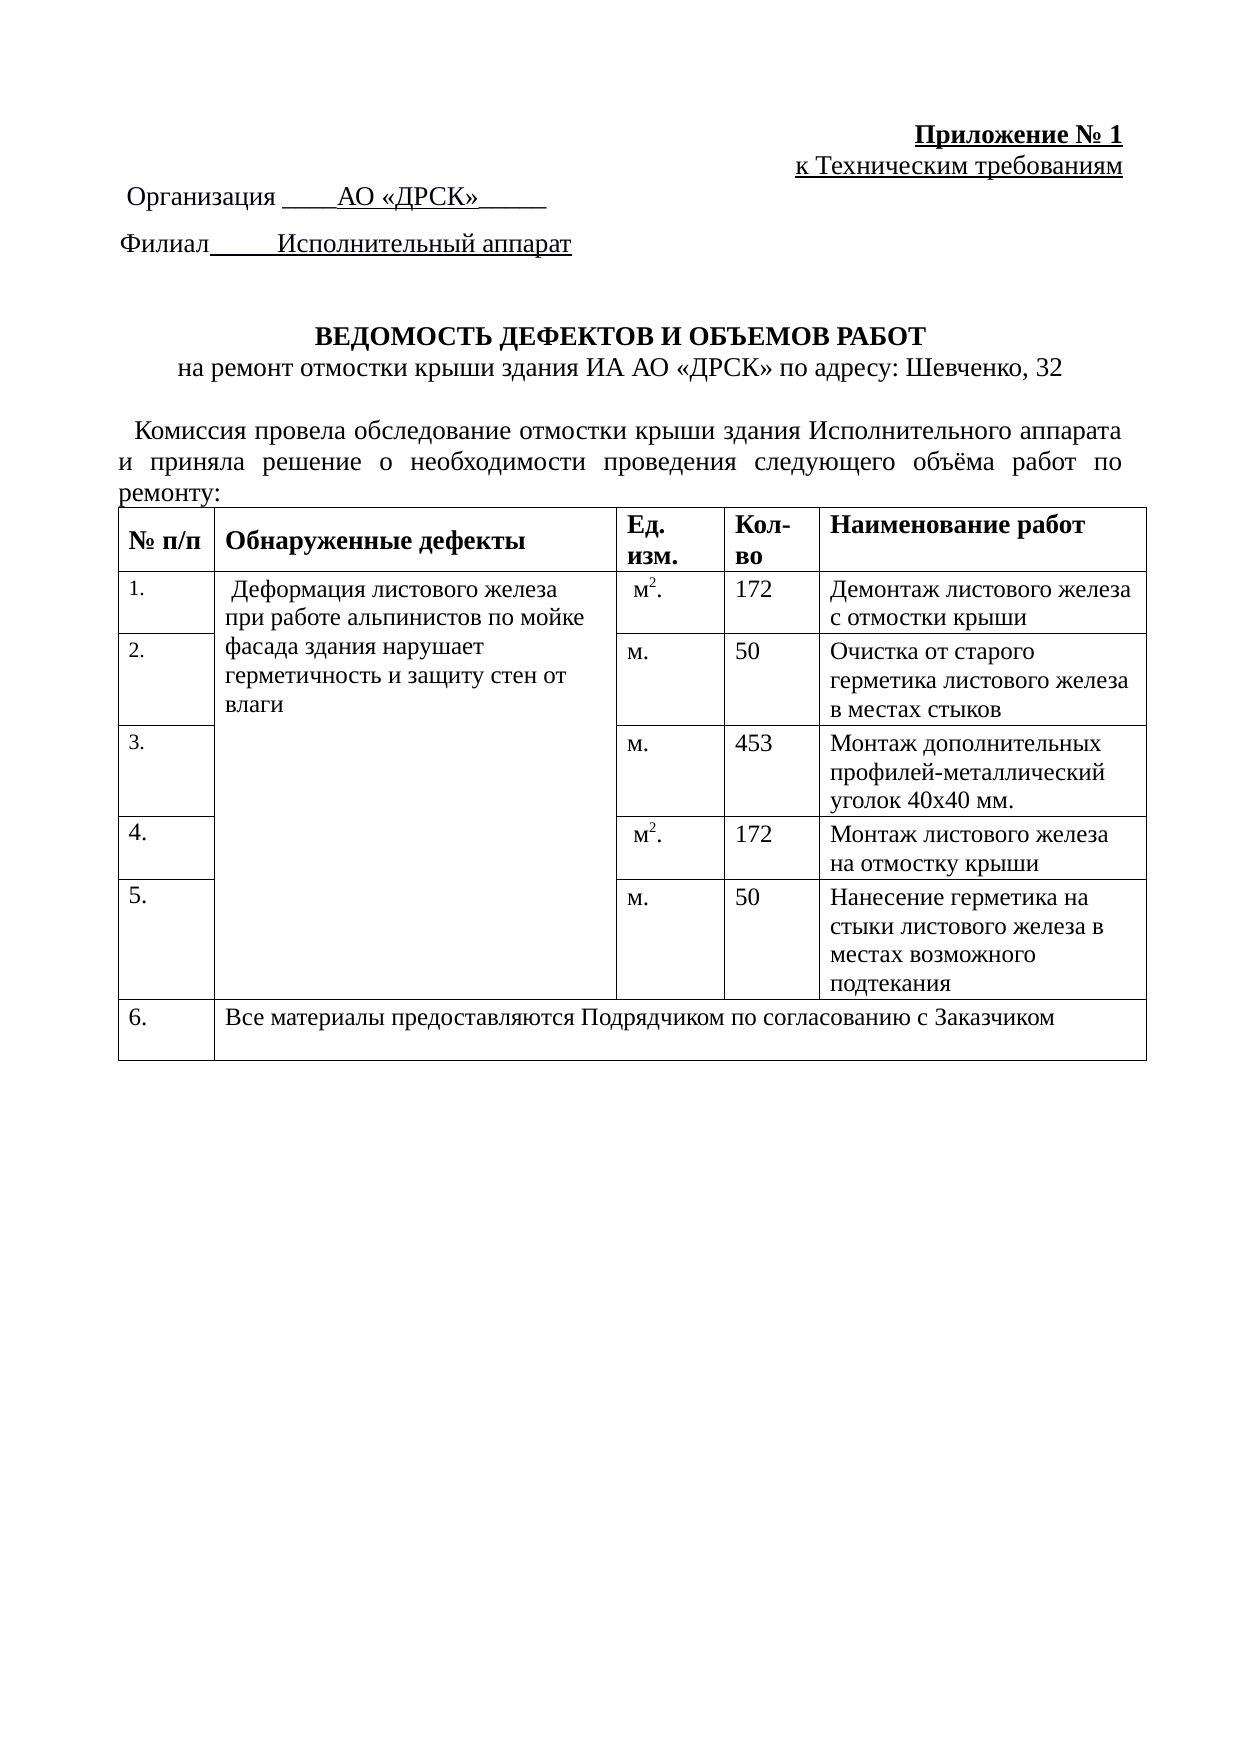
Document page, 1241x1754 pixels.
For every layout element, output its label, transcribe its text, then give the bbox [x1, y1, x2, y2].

table_cell Деформация листового железа при работе альпинистов по мойке фасада здания нарушает герметичность и защиту стен от влаги [215, 572, 616, 999]
table_cell Монтаж дополнительных профилей-металлический уголок 40х40 мм. [820, 726, 1146, 816]
text Приложение № 1 к Техническим требованиям [118, 118, 1123, 180]
text Комиссия провела обследование отмостки крыши здания Исполнительного аппарата и приняла решение о необходимости проведения следующего объёма работ по ремонту: [118, 414, 1123, 507]
table_cell м. [617, 634, 724, 725]
table_cell Очистка от старого герметика листового железа в местах стыков [820, 634, 1146, 725]
table_cell 50 [725, 634, 819, 725]
table_cell 4. [119, 817, 214, 879]
text Филиал Исполнительный аппарат [99, 227, 1123, 258]
text на ремонт отмостки крыши здания ИА АО «ДРСК» по адресу: Шевченко, 32 [118, 352, 1123, 383]
table_cell м. [617, 726, 724, 816]
table_cell Демонтаж листового железа с отмостки крыши [820, 572, 1146, 633]
text ВЕДОМОСТЬ ДЕФЕКТОВ И ОБЪЕМОВ РАБОТ [118, 320, 1123, 352]
table_cell [119, 726, 214, 816]
table_cell 453 [725, 726, 819, 816]
table_cell 172 [725, 817, 819, 879]
table_cell м2. [617, 817, 724, 879]
table_cell м2. [617, 572, 724, 633]
table_cell Нанесение герметика на стыки листового железа в местах возможного подтекания [820, 880, 1146, 999]
table_cell [119, 572, 214, 633]
table_cell [119, 634, 214, 725]
table_cell 6. [119, 1000, 214, 1060]
text Организация ____АО «ДРСК»_____ [99, 180, 1123, 212]
table_header № п/п [119, 508, 214, 571]
table_header Наименование работ [820, 508, 1146, 571]
table_cell 172 [725, 572, 819, 633]
table_header Кол-во [725, 508, 819, 571]
table_cell 50 [725, 880, 819, 999]
table_cell м. [617, 880, 724, 999]
table_cell Монтаж листового железа на отмостку крыши [820, 817, 1146, 879]
table_cell Все материалы предоставляются Подрядчиком по согласованию с Заказчиком [215, 1000, 1146, 1060]
table_header Обнаруженные дефекты [215, 508, 616, 571]
table_cell 5. [119, 880, 214, 999]
table_header Ед. изм. [617, 508, 724, 571]
